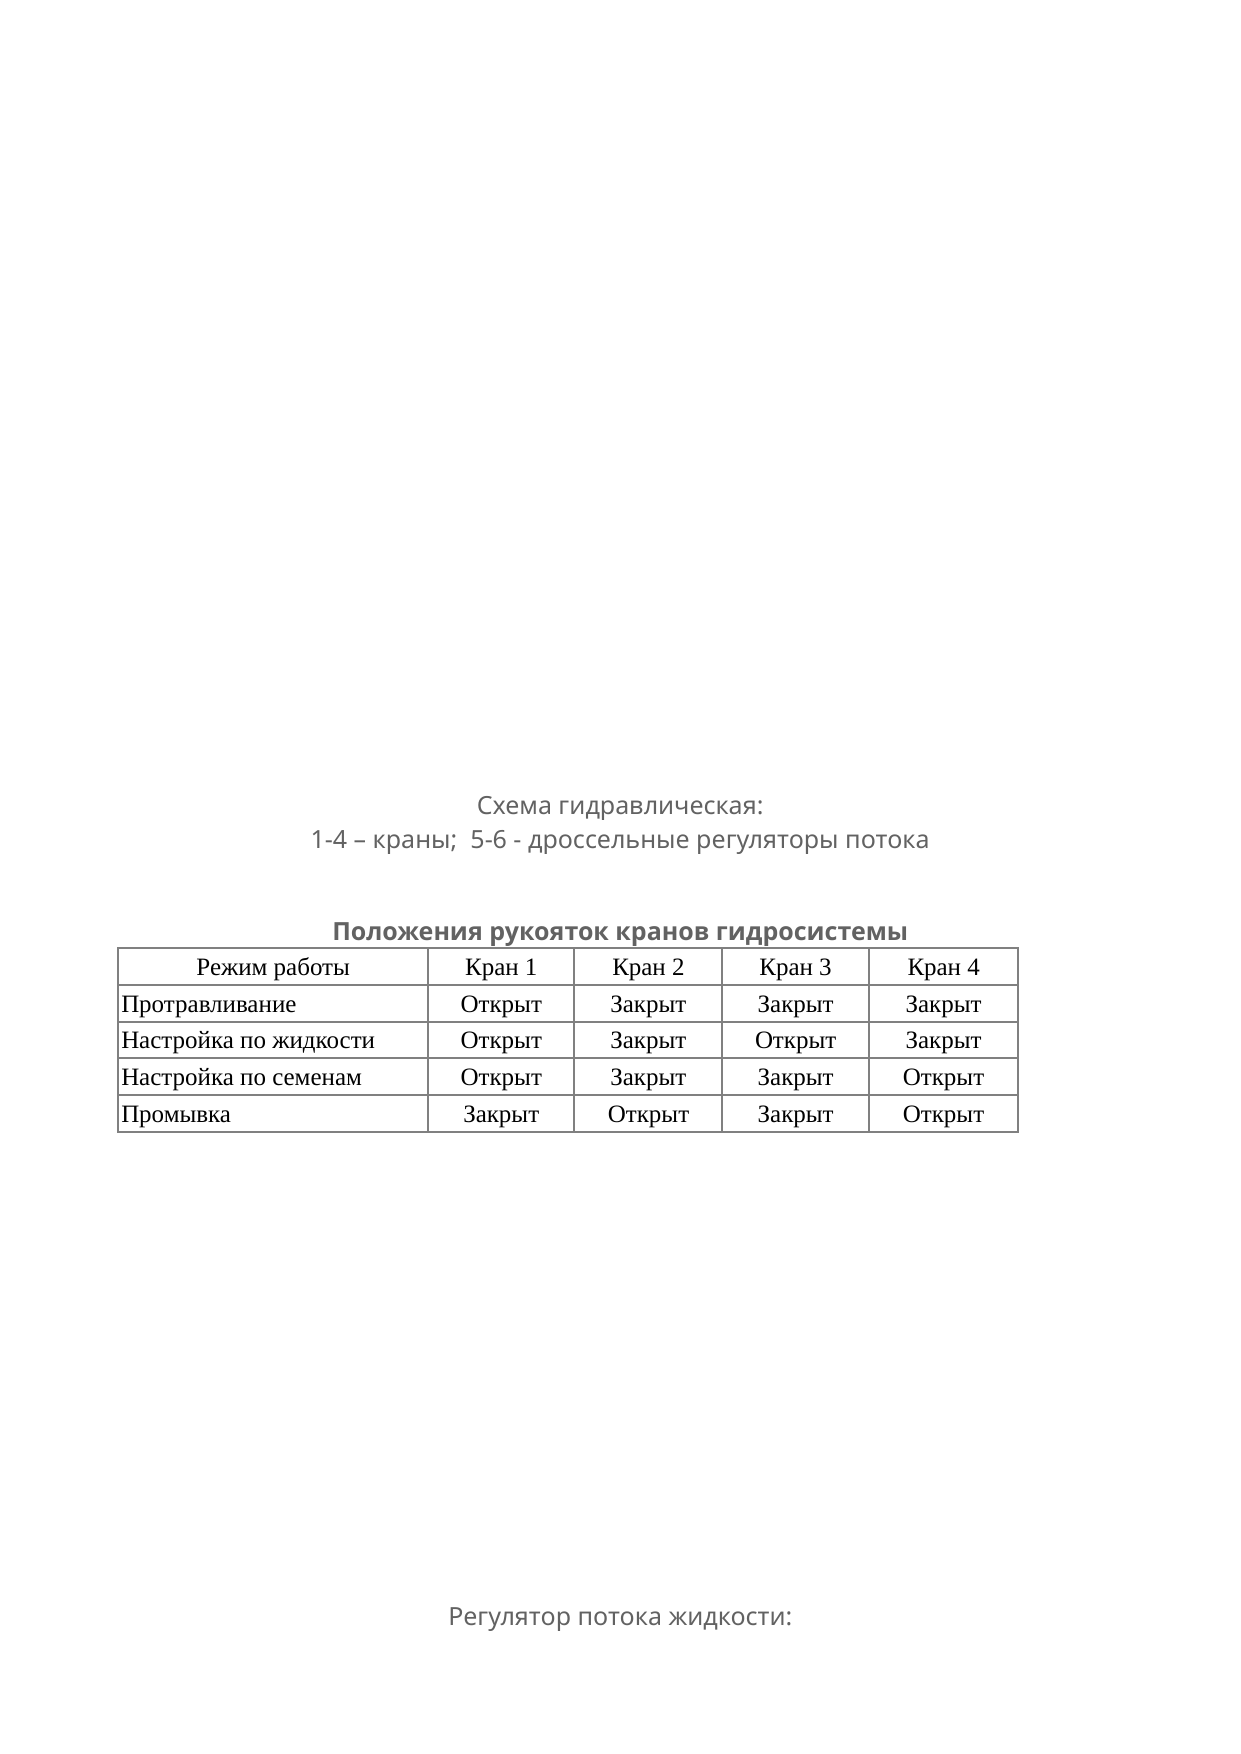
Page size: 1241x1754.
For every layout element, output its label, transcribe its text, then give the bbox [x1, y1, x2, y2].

table_cell Настройка по жидкости [119, 1023, 427, 1057]
table_cell Закрыт [723, 1096, 868, 1131]
table_cell Настройка по семенам [119, 1059, 427, 1094]
table_header Кран 4 [870, 949, 1017, 984]
table_cell Закрыт [723, 986, 868, 1021]
table_cell Закрыт [429, 1096, 573, 1131]
table_cell Закрыт [575, 986, 721, 1021]
table_header Режим работы [119, 949, 427, 984]
table_header Кран 2 [575, 949, 721, 984]
text Положения рукояток кранов гидросистемы [118, 913, 1122, 947]
text Схема гидравлическая: [118, 787, 1122, 822]
table_cell Закрыт [870, 986, 1017, 1021]
table_header Кран 3 [723, 949, 868, 984]
text 1-4 – краны; 5-6 - дроссельные регуляторы потока [118, 822, 1122, 856]
table_cell Протравливание [119, 986, 427, 1021]
table_cell Открыт [870, 1096, 1017, 1131]
table_cell Закрыт [870, 1023, 1017, 1057]
table_cell Закрыт [723, 1059, 868, 1094]
table_cell Промывка [119, 1096, 427, 1131]
table_cell Открыт [575, 1096, 721, 1131]
table_cell Закрыт [575, 1059, 721, 1094]
table_header Кран 1 [429, 949, 573, 984]
table_cell Открыт [429, 1023, 573, 1057]
table_cell Открыт [723, 1023, 868, 1057]
table_cell Открыт [870, 1059, 1017, 1094]
table_cell Открыт [429, 1059, 573, 1094]
table_cell Закрыт [575, 1023, 721, 1057]
text Регулятор потока жидкости: [118, 1598, 1122, 1633]
table_cell Открыт [429, 986, 573, 1021]
